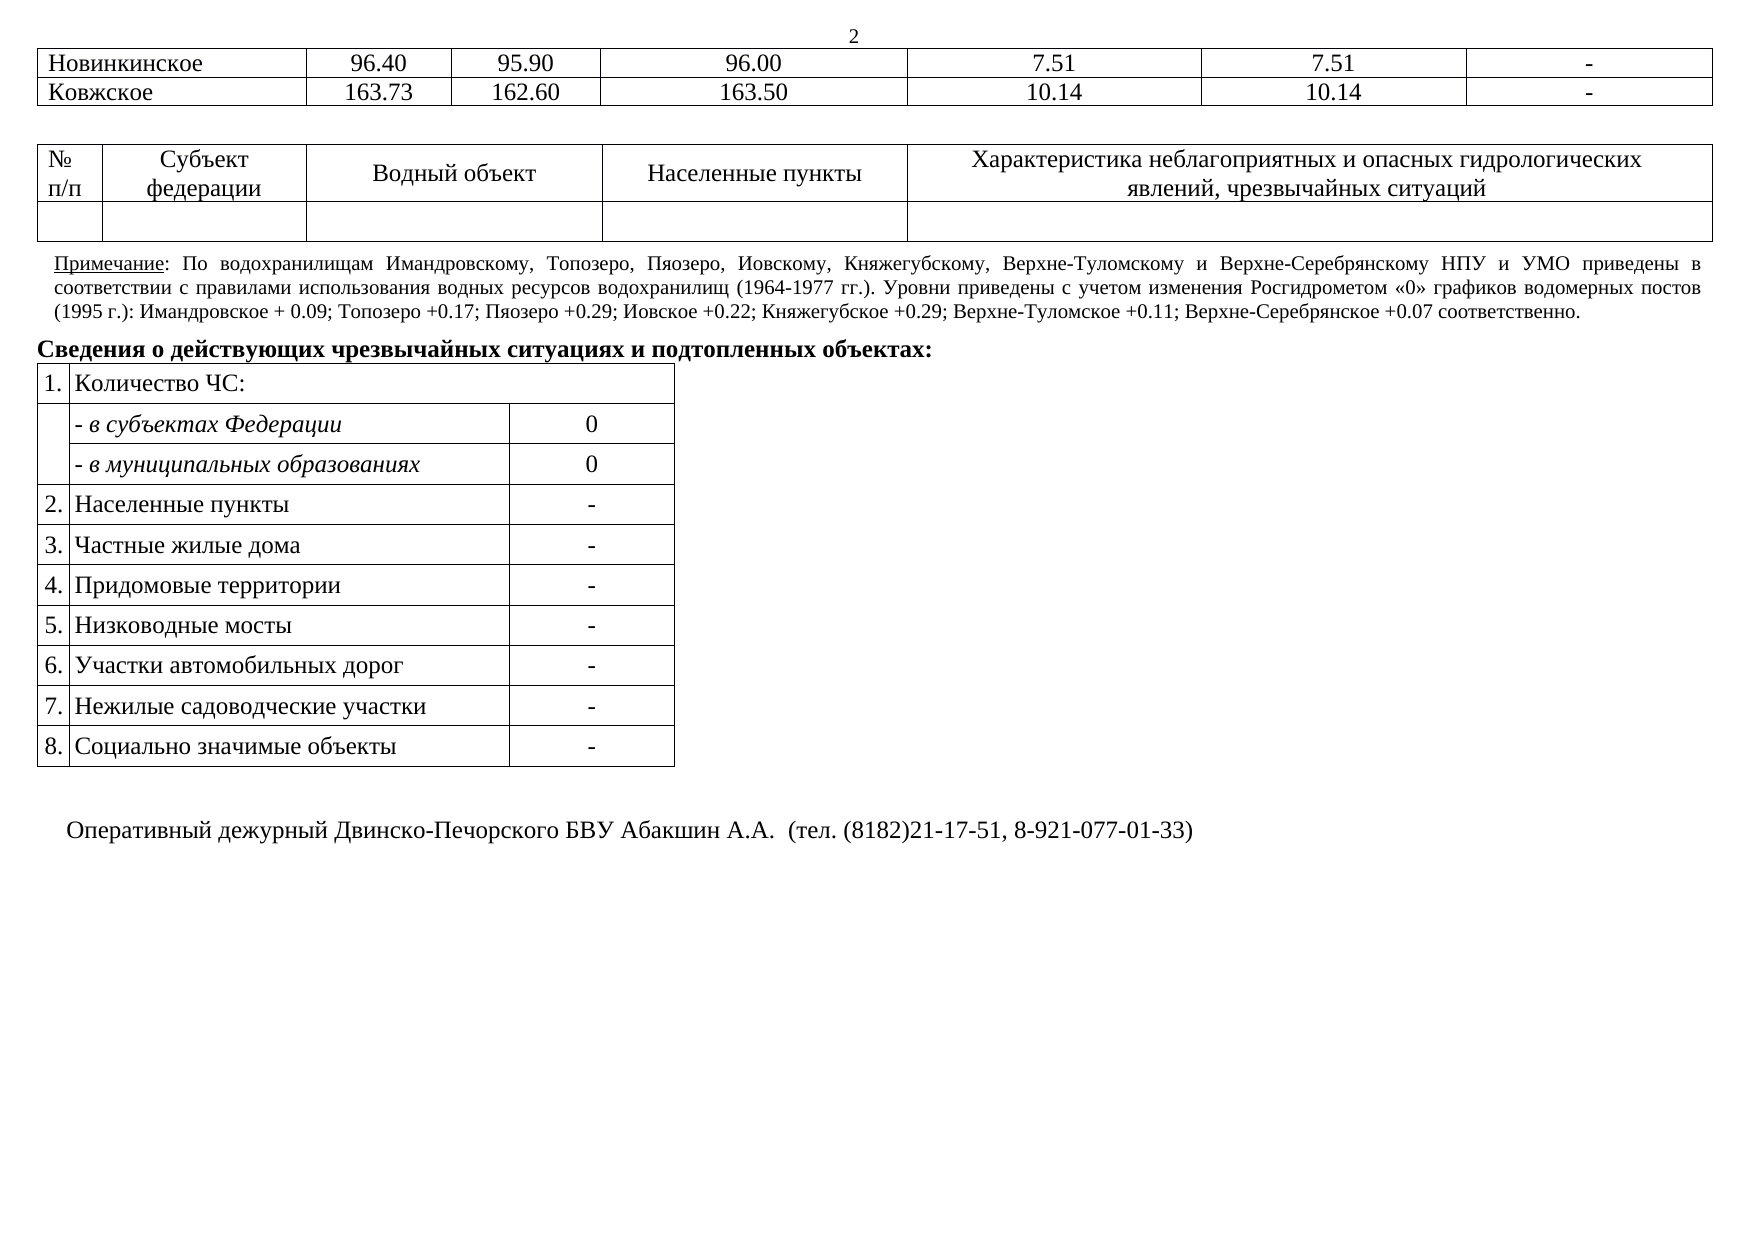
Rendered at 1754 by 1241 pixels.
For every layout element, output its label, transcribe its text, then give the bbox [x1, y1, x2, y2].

table_cell 96.00 [601, 49, 907, 77]
table_header Субъект федерации [103, 145, 306, 201]
table_cell Участки автомобильных дорог [70, 646, 509, 685]
table_cell Частные жилые дома [70, 525, 509, 564]
table_cell - [510, 606, 674, 645]
table_cell 4. [38, 565, 69, 604]
table_cell 95.90 [452, 49, 600, 77]
text Примечание: По водохранилищам Имандровскому, Топозеро, Пяозеро, Иовскому, Княжегубскому, Верхне-Туломскому и Верхне-Серебрянскому НПУ и УМО приведены в соответствии с правилами использования водных ресурсов водохранилищ (1964-1977 гг.). Уровни приведены с учетом изменения Росгидрометом «0» графиков водомерных постов (1995 г.): Имандровское + 0.09; Топозеро +0.17; Пяозеро +0.29; Иовское +0.22; Княжегубское +0.29; Верхне-Туломское +0.11; Верхне-Серебрянское +0.07 соответственно. [54, 251, 1703, 323]
table_cell Ковжское [38, 78, 306, 105]
table_cell 7.51 [1202, 49, 1466, 77]
table_cell - [1467, 49, 1712, 77]
table_cell [908, 202, 1712, 241]
table_cell - [510, 525, 674, 564]
table_cell 0 [510, 404, 674, 443]
table_cell [38, 202, 102, 241]
table_cell 8. [38, 726, 69, 766]
table_cell - [510, 565, 674, 604]
text Оперативный дежурный Двинско-Печорского БВУ Абакшин А.А. (тел. (8182)21-17-51, 8-921-077-01-33) [66, 815, 1713, 844]
table_header Водный объект [307, 145, 602, 201]
table_cell 6. [38, 646, 69, 685]
table_cell [103, 202, 306, 241]
table_cell 162.60 [452, 78, 600, 105]
table_header № п/п [38, 145, 102, 201]
table_cell - [510, 686, 674, 725]
table_cell Новинкинское [38, 49, 306, 77]
table_cell Населенные пункты [70, 485, 509, 524]
table_cell 10.14 [908, 78, 1201, 105]
table_header Населенные пункты [603, 145, 907, 201]
table_cell Социально значимые объекты [70, 726, 509, 766]
table_cell [38, 404, 69, 483]
table_cell 163.50 [601, 78, 907, 105]
table_header Количество ЧС: [70, 364, 674, 403]
table_cell 3. [38, 525, 69, 564]
table_cell 163.73 [307, 78, 451, 105]
table_cell - [510, 646, 674, 685]
table_cell - [510, 485, 674, 524]
table_header 1. [38, 364, 69, 403]
text Сведения о действующих чрезвычайных ситуациях и подтопленных объектах: [37, 334, 1713, 363]
table_cell Придомовые территории [70, 565, 509, 604]
table_cell 0 [510, 444, 674, 483]
table_cell - [510, 726, 674, 766]
table_cell 7.51 [908, 49, 1201, 77]
table_cell [307, 202, 602, 241]
table_cell 96.40 [307, 49, 451, 77]
table_cell 2. [38, 485, 69, 524]
table_cell Низководные мосты [70, 606, 509, 645]
table_cell - в субъектах Федерации [70, 404, 509, 443]
table_cell 10.14 [1202, 78, 1466, 105]
table_cell 7. [38, 686, 69, 725]
table_cell Нежилые садоводческие участки [70, 686, 509, 725]
table_cell - в муниципальных образованиях [70, 444, 509, 483]
table_cell [603, 202, 907, 241]
table_header Характеристика неблагоприятных и опасных гидрологических явлений, чрезвычайных ситуаций [908, 145, 1712, 201]
table_cell 5. [38, 606, 69, 645]
table_cell - [1467, 78, 1712, 105]
